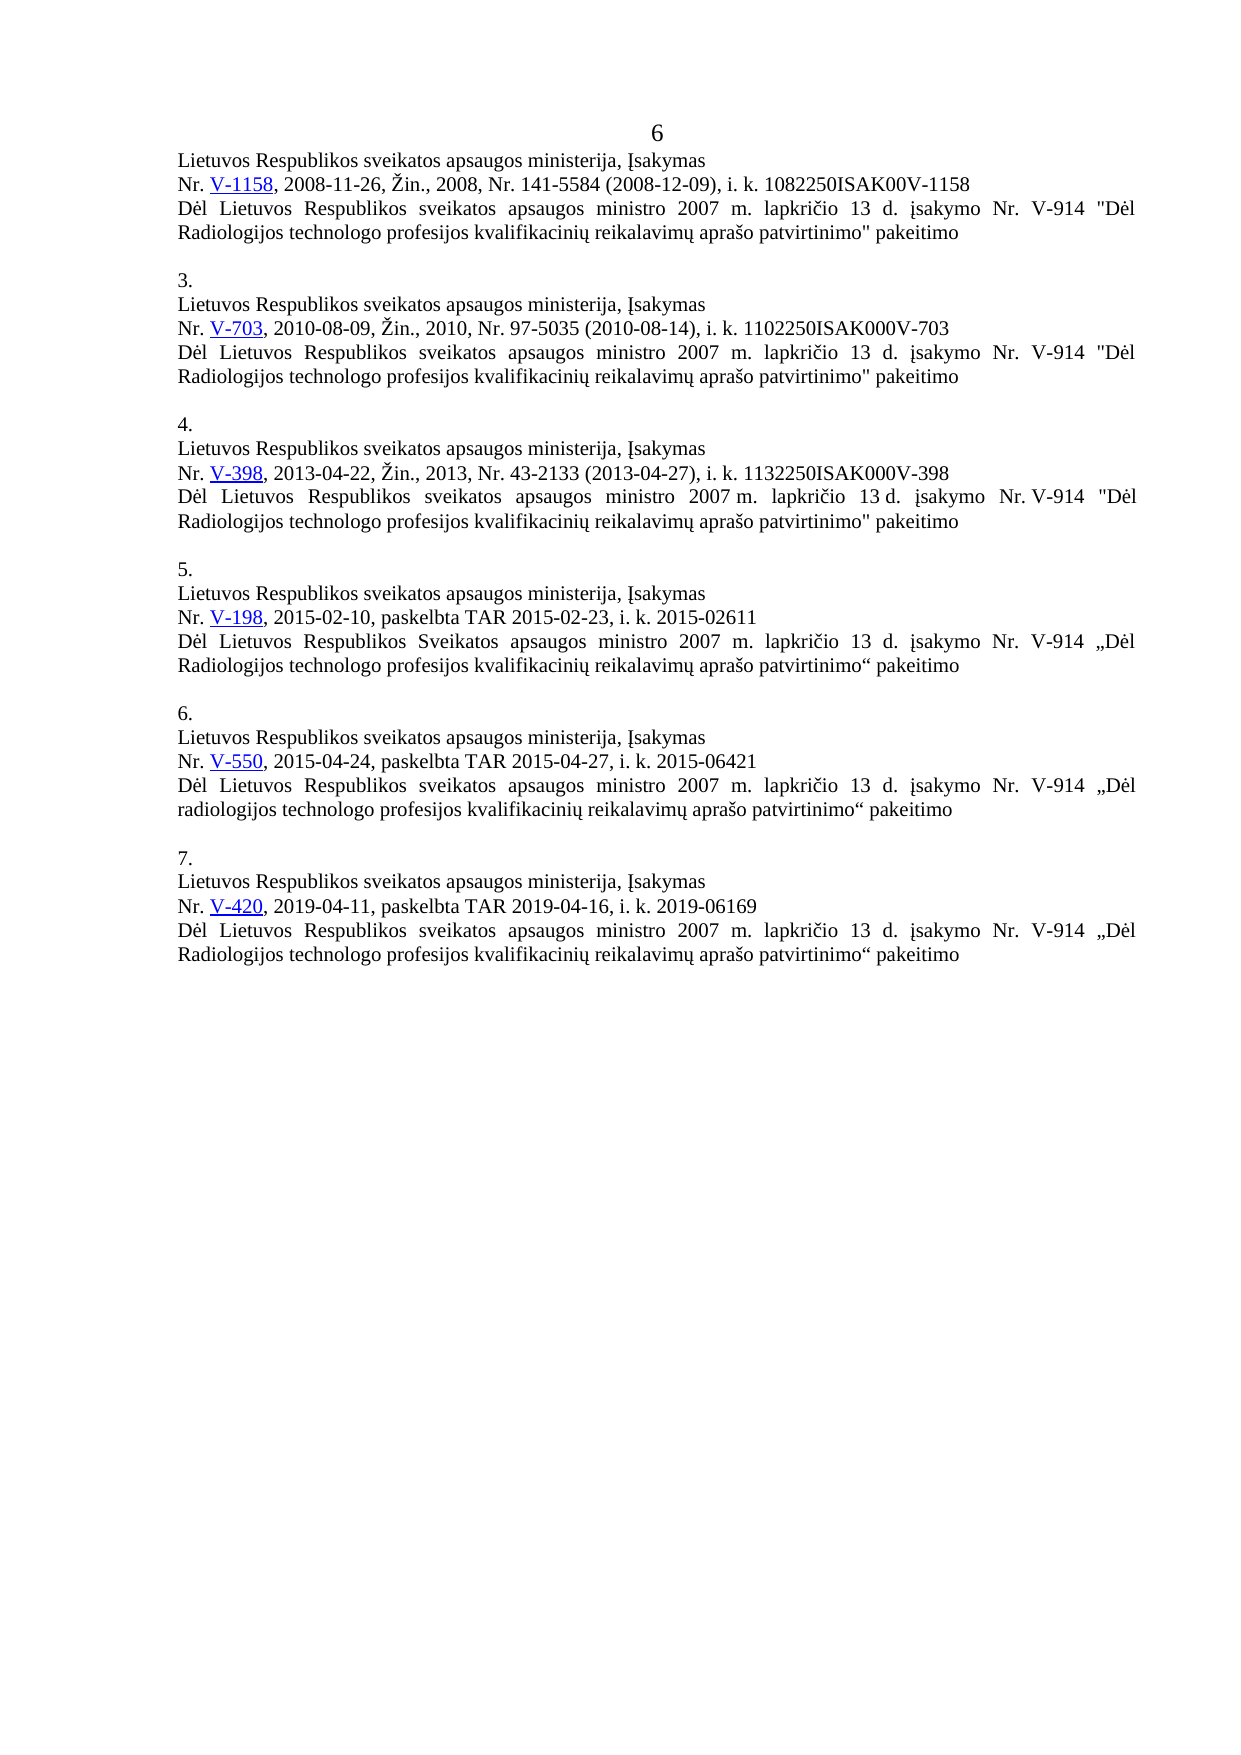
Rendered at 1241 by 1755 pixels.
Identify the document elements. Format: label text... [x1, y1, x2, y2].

text 5. [177, 557, 1137, 581]
text Dėl Lietuvos Respublikos sveikatos apsaugos ministro 2007 m. lapkričio 13 d. įsakymo Nr. V-914 „Dėl radiologijos technologo profesijos kvalifikacinių reikalavimų aprašo patvirtinimo“ pakeitimo [177, 773, 1137, 821]
text Nr. V-550, 2015-04-24, paskelbta TAR 2015-04-27, i. k. 2015-06421 [177, 749, 1137, 773]
text Lietuvos Respublikos sveikatos apsaugos ministerija, Įsakymas [177, 725, 1137, 749]
text 7. [177, 845, 1137, 869]
text Dėl Lietuvos Respublikos sveikatos apsaugos ministro 2007 m. lapkričio 13 d. įsakymo Nr. V-914 "Dėl Radiologijos technologo profesijos kvalifikacinių reikalavimų aprašo patvirtinimo" pakeitimo [177, 340, 1137, 388]
text Lietuvos Respublikos sveikatos apsaugos ministerija, Įsakymas [177, 869, 1137, 893]
text Dėl Lietuvos Respublikos sveikatos apsaugos ministro 2007 m. lapkričio 13 d. įsakymo Nr. V-914 "Dėl Radiologijos technologo profesijos kvalifikacinių reikalavimų aprašo patvirtinimo" pakeitimo [177, 484, 1137, 533]
text Nr. V-1158, 2008-11-26, Žin., 2008, Nr. 141-5584 (2008-12-09), i. k. 1082250ISAK00V-1158 [177, 172, 1137, 196]
text Nr. V-703, 2010-08-09, Žin., 2010, Nr. 97-5035 (2010-08-14), i. k. 1102250ISAK000V-703 [177, 316, 1137, 340]
text Nr. V-420, 2019-04-11, paskelbta TAR 2019-04-16, i. k. 2019-06169 [177, 893, 1137, 918]
text Lietuvos Respublikos sveikatos apsaugos ministerija, Įsakymas [177, 292, 1137, 316]
text 3. [177, 268, 1137, 292]
text Lietuvos Respublikos sveikatos apsaugos ministerija, Įsakymas [177, 581, 1137, 605]
text Dėl Lietuvos Respublikos sveikatos apsaugos ministro 2007 m. lapkričio 13 d. įsakymo Nr. V-914 "Dėl Radiologijos technologo profesijos kvalifikacinių reikalavimų aprašo patvirtinimo" pakeitimo [177, 196, 1137, 244]
text Nr. V-198, 2015-02-10, paskelbta TAR 2015-02-23, i. k. 2015-02611 [177, 605, 1137, 629]
text Nr. V-398, 2013-04-22, Žin., 2013, Nr. 43-2133 (2013-04-27), i. k. 1132250ISAK000V-398 [177, 460, 1137, 484]
text 4. [177, 412, 1137, 436]
text 6. [177, 701, 1137, 725]
text Dėl Lietuvos Respublikos Sveikatos apsaugos ministro 2007 m. lapkričio 13 d. įsakymo Nr. V-914 „Dėl Radiologijos technologo profesijos kvalifikacinių reikalavimų aprašo patvirtinimo“ pakeitimo [177, 629, 1137, 677]
text Dėl Lietuvos Respublikos sveikatos apsaugos ministro 2007 m. lapkričio 13 d. įsakymo Nr. V-914 „Dėl Radiologijos technologo profesijos kvalifikacinių reikalavimų aprašo patvirtinimo“ pakeitimo [177, 918, 1137, 966]
text Lietuvos Respublikos sveikatos apsaugos ministerija, Įsakymas [177, 436, 1137, 460]
text Lietuvos Respublikos sveikatos apsaugos ministerija, Įsakymas [177, 148, 1137, 172]
